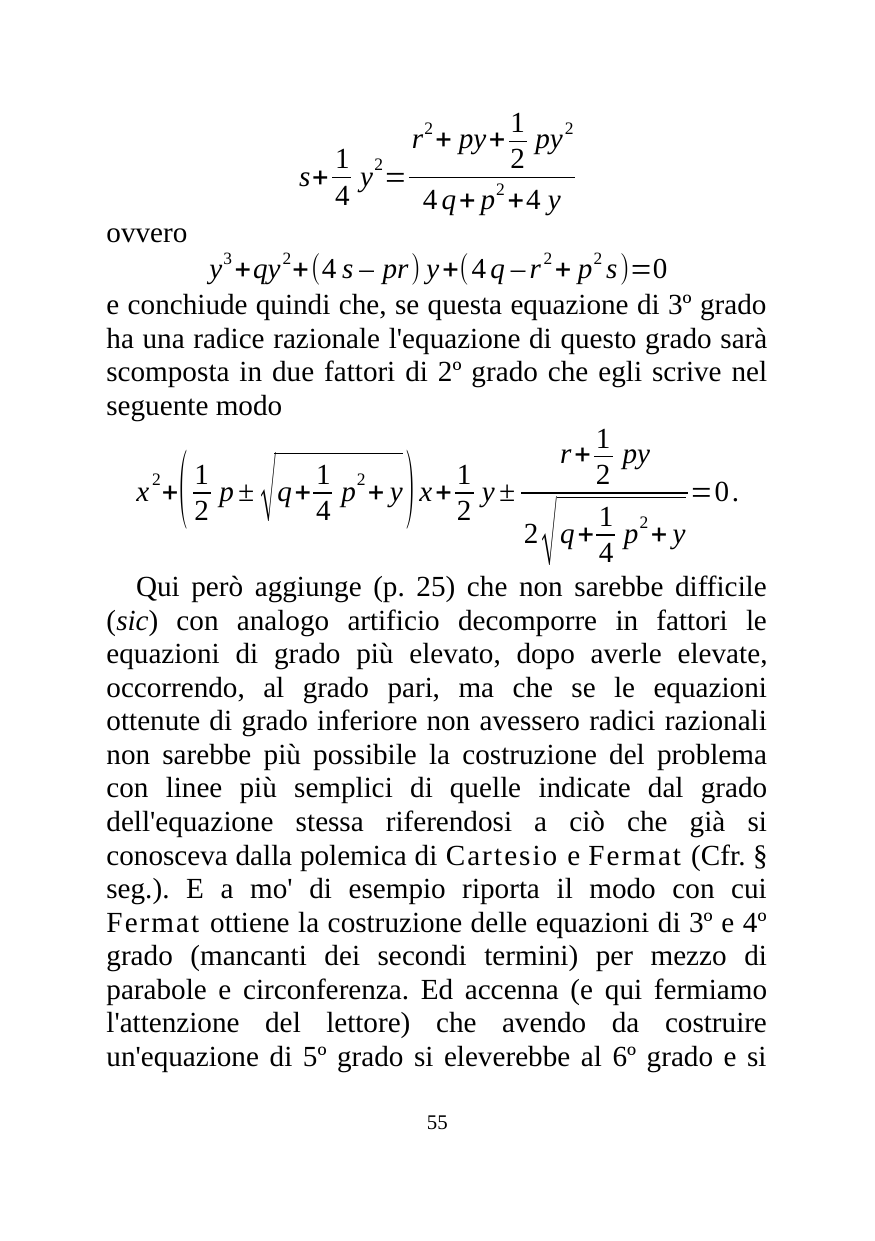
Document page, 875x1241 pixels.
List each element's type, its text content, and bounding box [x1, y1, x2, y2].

text ovvero [106, 216, 768, 249]
text e conchiude quindi che, se questa equazione di 3º grado ha una radice razionale l'equazione di questo grado sarà scomposta in due fattori di 2º grado che egli scrive nel seguente modo [106, 287, 768, 422]
text Qui però aggiunge (p. 25) che non sarebbe difficile (sic) con analogo artificio decomporre in fattori le equazioni di grado più elevato, dopo averle elevate, occorrendo, al grado pari, ma che se le equazioni ottenute di grado inferiore non avessero radici razionali non sarebbe più possibile la costruzione del problema con linee più semplici di quelle indicate dal grado dell'equazione stessa riferendosi a ciò che già si conosceva dalla polemica di Cartesio e Fermat (Cfr. § seg.). E a mo' di esempio riporta il modo con cui Fermat ottiene la costruzione delle equazioni di 3º e 4º grado (mancanti dei secondi termini) per mezzo di parabole e circonferenza. Ed accenna (e qui fermiamo l'attenzione del lettore) che avendo da costruire un'equazione di 5º grado si eleverebbe al 6º grado e si [106, 569, 768, 1072]
